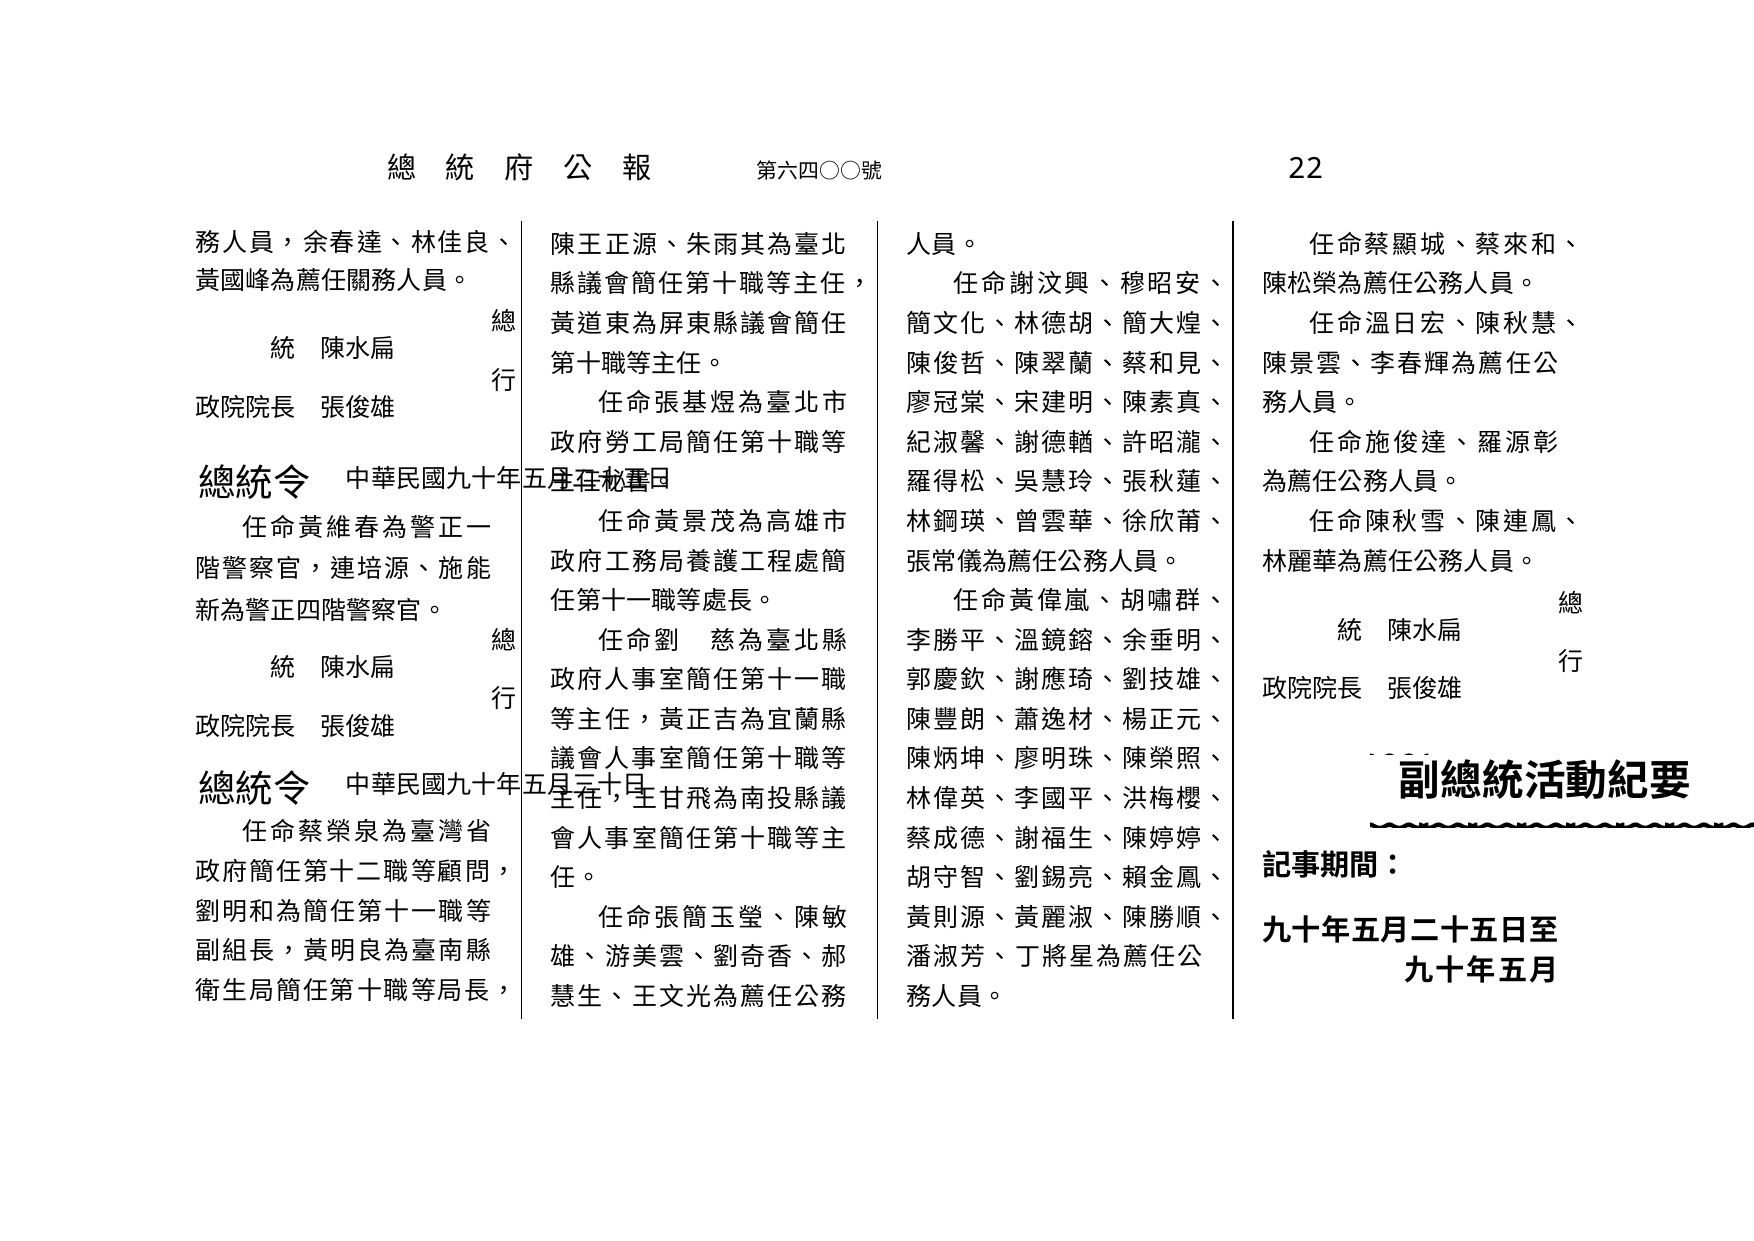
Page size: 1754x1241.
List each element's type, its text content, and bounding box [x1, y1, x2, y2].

text 記事期間： [1262, 840, 1559, 884]
table_header [1262, 730, 1367, 755]
text 任命張基煜為臺北市政府勞工局簡任第十職等主任秘書。 [551, 380, 847, 499]
text 總 統 陳水扁 [195, 628, 491, 682]
text 行政院院長 張俊雄 [1262, 649, 1559, 703]
text 任命蔡顯城、蔡來和、陳松榮為薦任公務人員。 [1262, 222, 1559, 301]
table_header 中華民國九十年五月三十日 [343, 765, 521, 809]
text 九十年五月二十五日至九十年五月 [1262, 909, 1559, 988]
text 行政院院長 張俊雄 [195, 367, 491, 422]
table_header 總統令 [195, 765, 343, 809]
text 任命施俊達、羅源彰為薦任公務人員。 [1262, 419, 1559, 499]
text 任命謝汶興、穆昭安、簡文化、林德胡、簡大煌、陳俊哲、陳翠蘭、蔡和見、廖冠棠、宋建明、陳素真、紀淑馨、謝德輶、許昭瀧、羅得松、吳慧玲、張秋蓮、林鋼瑛、曾雲華、徐欣莆、張常儀為薦任公務人員。 [906, 261, 1203, 578]
text 任命劉 慈為臺北縣政府人事室簡任第十一職等主任，黃正吉為宜蘭縣議會人事室簡任第十職等主任，王甘飛為南投縣議會人事室簡任第十職等主任。 [551, 617, 847, 894]
table_header 總統令 [195, 459, 343, 503]
text 任命黃維春為警正一階警察官，連培源、施能新為警正四階警察官。 [195, 503, 491, 628]
table_cell 副總統活動紀要 [1367, 755, 1754, 805]
table_header ﹏﹏﹏﹏﹏﹏﹏﹏﹏ [1367, 730, 1754, 755]
text 任命蔡榮泉為臺灣省政府簡任第十二職等顧問，劉明和為簡任第十一職等副組長，黃明良為臺南縣衛生局簡任第十職等局長，陳王正源、朱雨其為臺北縣議會簡任第十職等主任，黃道東為屏東縣議會簡任第十職等主任。 [551, 222, 847, 380]
text 行政院院長 張俊雄 [195, 686, 491, 740]
table_header 中華民國九十年五月二十五日 [343, 459, 521, 503]
table_cell ﹏﹏﹏﹏﹏﹏﹏﹏﹏ [1367, 805, 1754, 828]
text 任命溫日宏、陳秋慧、陳景雲、李春輝為薦任公務人員。 [1262, 301, 1559, 419]
text 任命黃偉嵐、胡嘯群、李勝平、溫鏡鎔、余垂明、郭慶欽、謝應琦、劉技雄、陳豐朗、蕭逸材、楊正元、陳炳坤、廖明珠、陳榮照、林偉英、李國平、洪梅櫻、蔡成德、謝福生、陳婷婷、胡守智、劉錫亮、賴金鳳、黃則源、黃麗淑、陳勝順、潘淑芳、丁將星為薦任公務人員。 [906, 578, 1203, 1013]
text 任命洪淑敏、范振聲、洪昭玫、林宏隆為薦任公務人員，余春達、林佳良、黃國峰為薦任關務人員。 [195, 222, 491, 297]
table_cell [1262, 805, 1367, 828]
text 總 統 陳水扁 [195, 309, 491, 363]
table_cell [1262, 755, 1367, 805]
text 任命張簡玉瑩、陳敏雄、游美雲、劉奇香、郝慧生、王文光為薦任公務 [551, 894, 847, 1013]
text 人員。 [906, 222, 1203, 261]
text 任命蔡榮泉為臺灣省政府簡任第十二職等顧問，劉明和為簡任第十一職等副組長，黃明良為臺南縣衛生局簡任第十職等局長，陳王正源、朱雨其為臺北縣議會簡任第十職等主任，黃道東為屏東縣議會簡任第十職等主任。 [195, 809, 491, 1007]
text 任命黃景茂為高雄市政府工務局養護工程處簡任第十一職等處長。 [551, 499, 847, 617]
text 總 統 陳水扁 [1262, 590, 1559, 644]
text 任命陳秋雪、陳連鳳、林麗華為薦任公務人員。 [1262, 499, 1559, 578]
